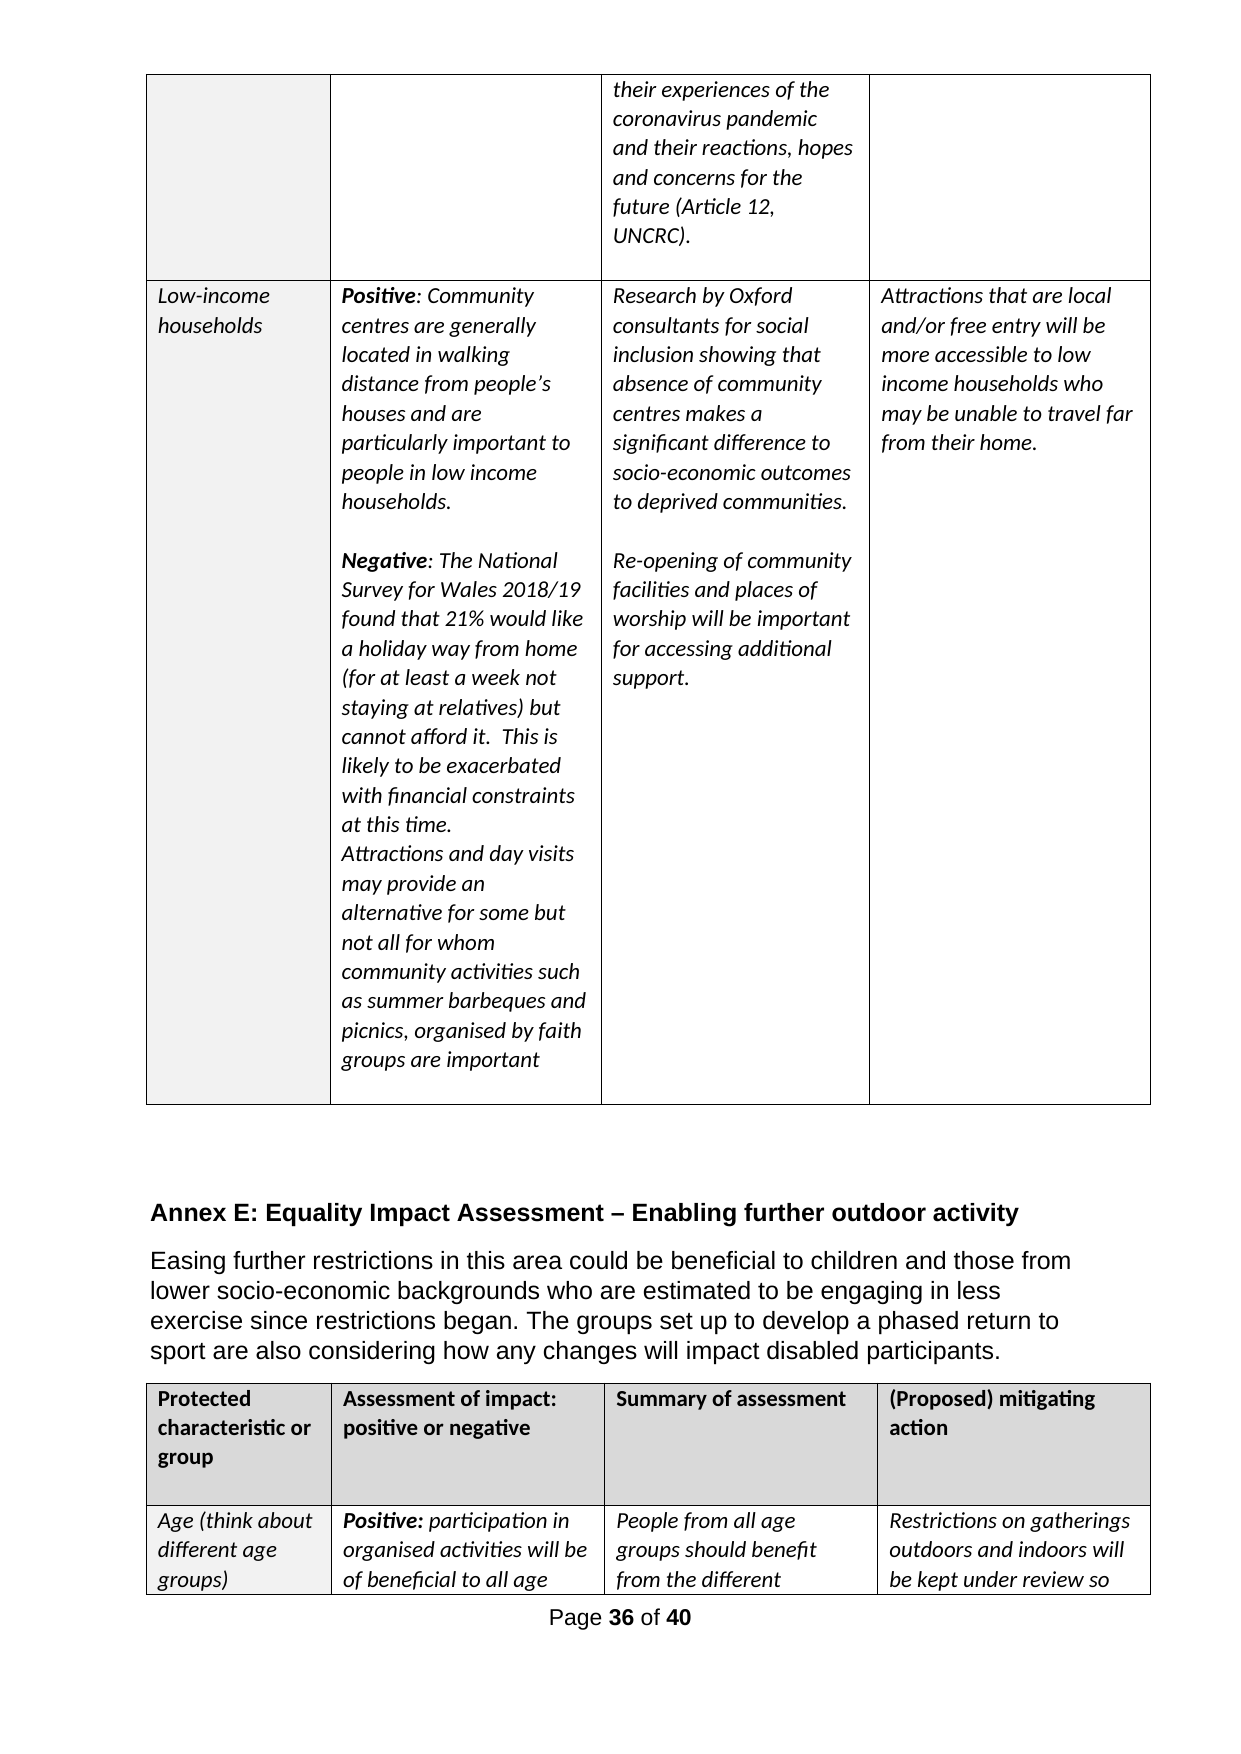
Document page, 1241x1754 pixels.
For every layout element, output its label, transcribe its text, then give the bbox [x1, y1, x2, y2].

table_header Summary of assessment [605, 1384, 877, 1505]
table_header Assessment of impact: positive or negative [332, 1384, 604, 1505]
table_cell [147, 75, 330, 280]
table_cell Age (think about different age groups) [147, 1506, 331, 1594]
text Easing further restrictions in this area could be beneficial to children and those from lower socio-economic backgrounds who are estimated to be engaging in less exercise since restrictions began. The groups set up to develop a phased return to sport are also considering how any changes will impact disabled participants. [150, 1246, 1090, 1365]
table_cell [331, 75, 601, 280]
table_cell Positive: Community centres are generally located in walking distance from people’s houses and are particularly important to people in low income households. Negative: The National Survey for Wales 2018/19 found that 21% would like a holiday way from home (for at least a week not staying at relatives) but cannot afford it. This is likely to be exacerbated with financial constraints at this time. Attractions and day visits may provide an alternative for some but not all for whom community activities such as summer barbeques and picnics, organised by faith groups are important [331, 281, 601, 1104]
table_cell Restrictions on gatherings outdoors and indoors will be kept under review so [878, 1506, 1150, 1594]
table_cell Positive: participation in organised activities will be of beneficial to all age [332, 1506, 604, 1594]
table_header Protected characteristic or group [147, 1384, 331, 1505]
table_header (Proposed) mitigating action [878, 1384, 1150, 1505]
table_cell Attractions that are local and/or free entry will be more accessible to low income households who may be unable to travel far from their home. [870, 281, 1150, 1104]
table_cell their experiences of the coronavirus pandemic and their reactions, hopes and concerns for the future (Article 12, UNCRC). [602, 75, 869, 280]
table_cell [870, 75, 1150, 280]
text Annex E: Equality Impact Assessment – Enabling further outdoor activity [150, 1198, 1090, 1227]
table_cell People from all age groups should benefit from the different [605, 1506, 877, 1594]
table_cell Research by Oxford consultants for social inclusion showing that absence of community centres makes a significant difference to socio-economic outcomes to deprived communities. Re-opening of community facilities and places of worship will be important for accessing additional support. [602, 281, 869, 1104]
table_cell Low-income households [147, 281, 330, 1104]
